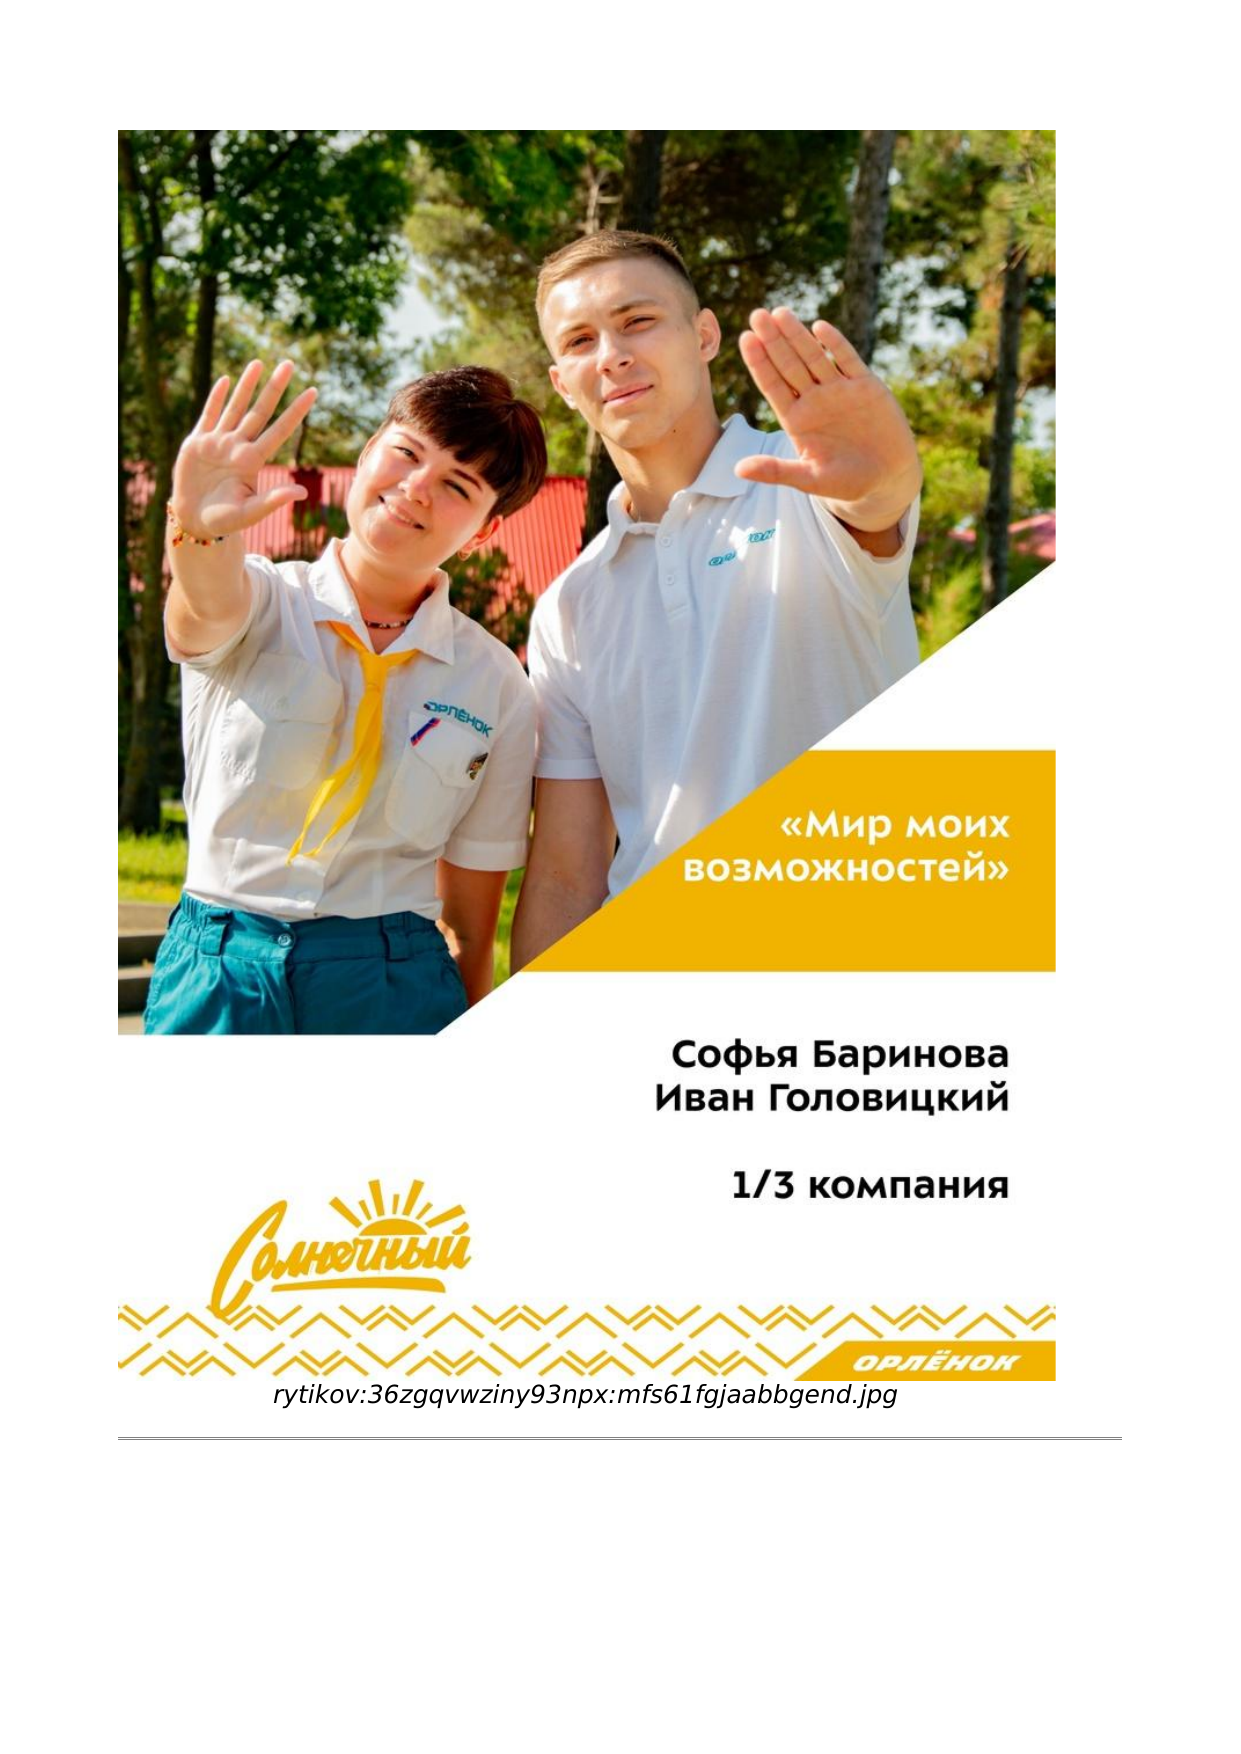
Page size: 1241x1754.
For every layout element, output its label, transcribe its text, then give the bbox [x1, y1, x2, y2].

picture [118, 130, 1056, 1381]
text rytikov:36zgqvwziny93npx:mfs61fgjaabbgend.jpg [118, 1381, 1056, 1410]
